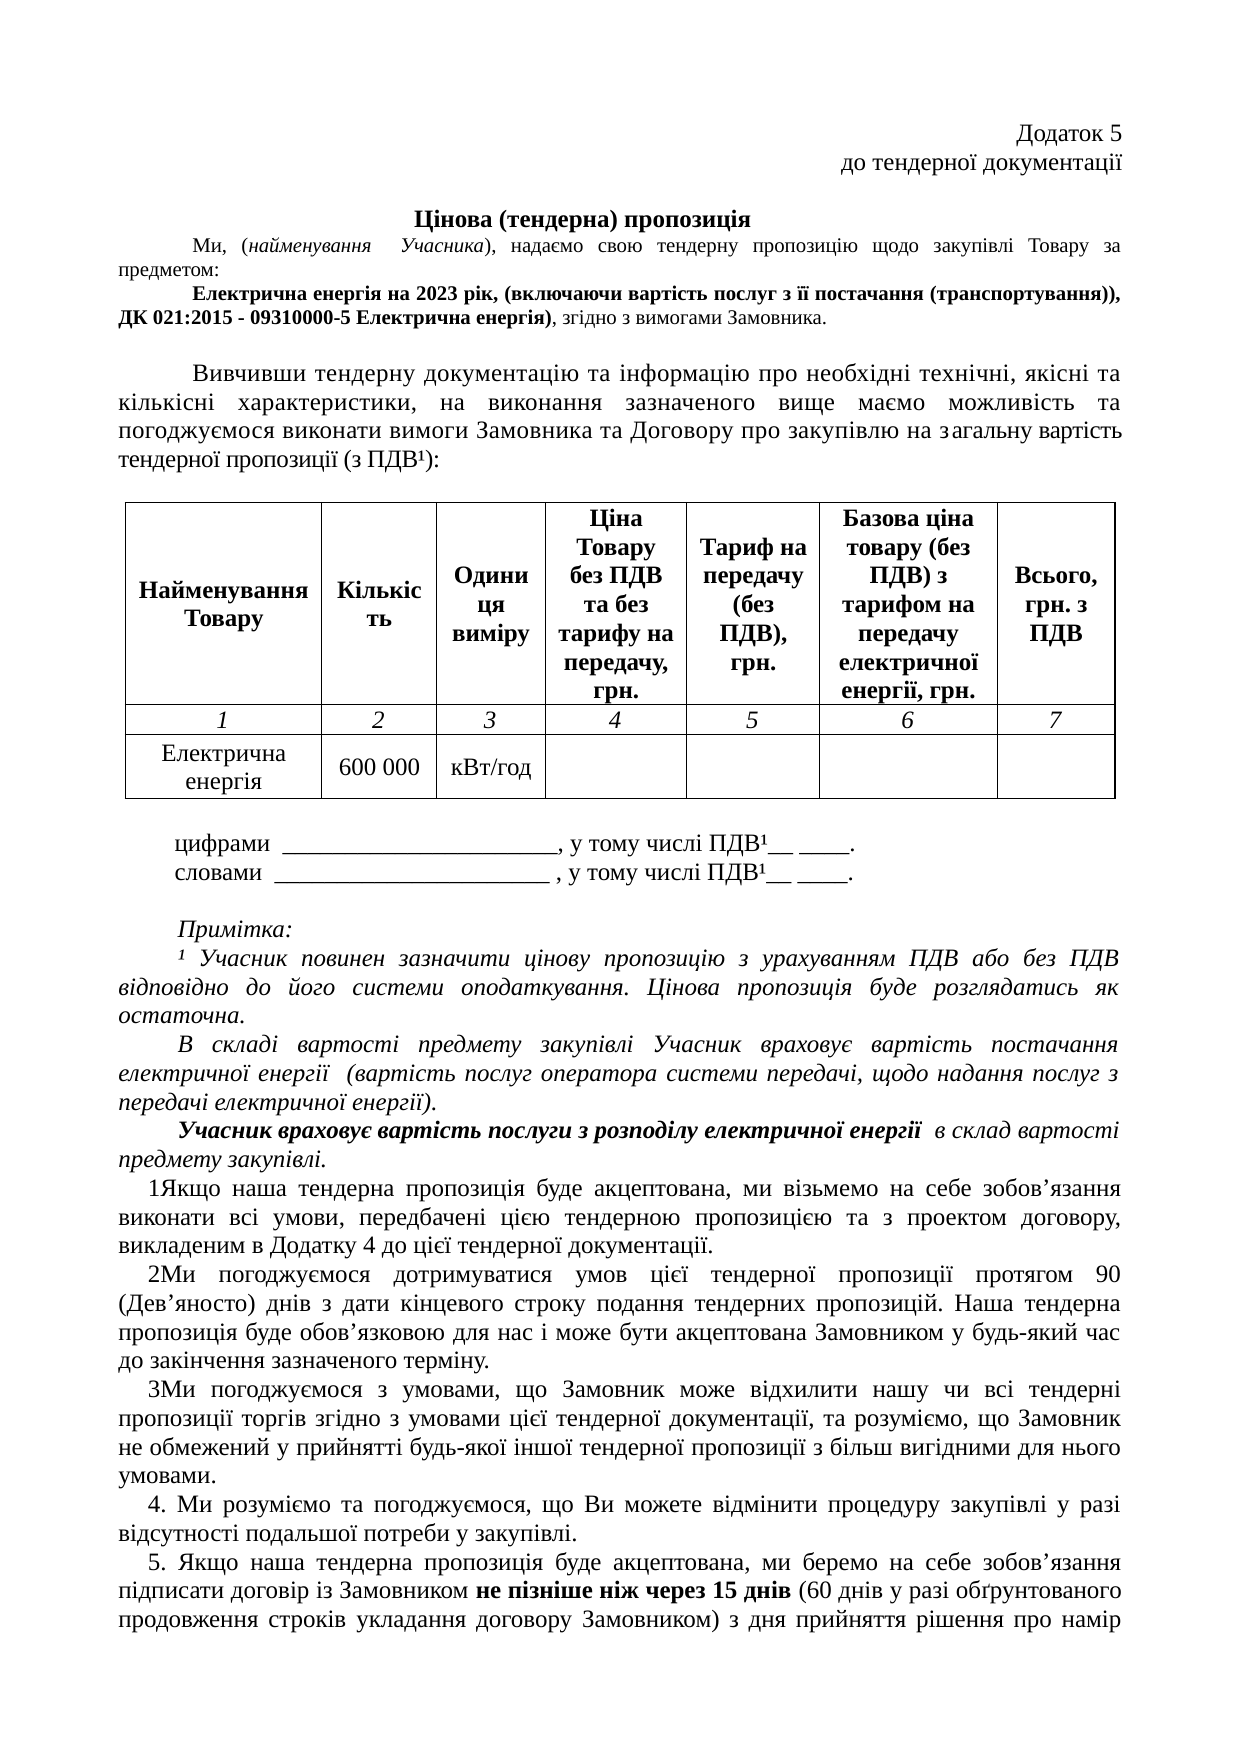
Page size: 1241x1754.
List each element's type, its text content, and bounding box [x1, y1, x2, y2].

table_cell кВт/год [437, 735, 545, 798]
text Ми, (найменування Учасника), надаємо свою тендерну пропозицію щодо закупівлі Товару за предметом: [118, 233, 1122, 281]
table_cell 1 [126, 705, 321, 734]
table_cell [546, 735, 686, 798]
table_header Всього, грн. з ПДВ [998, 503, 1114, 704]
text Учасник враховує вартість послуги з розподілу електричної енергії в склад вартості предмету закупівлі. [118, 1115, 1122, 1173]
table_header Одиниця виміру [437, 503, 545, 704]
text Додаток 5 [118, 118, 1122, 147]
table_cell [998, 735, 1114, 798]
table_header Базова ціна товару (без ПДВ) з тарифом на передачу електричної енергії, грн. [820, 503, 997, 704]
list Якщо наша тендерна пропозиція буде акцептована, ми візьмемо на себе зобов’язання виконати всі умови, передбачені цією тендерною пропозицією та з проектом договору, викладеним в Додатку 4 до цієї тендерної документації. [118, 1173, 1122, 1259]
table_cell 4 [546, 705, 686, 734]
table_cell 6 [820, 705, 997, 734]
text словами ______________________ , у тому числі ПДВ¹__ ____. [118, 857, 1122, 885]
text В складі вартості предмету закупівлі Учасник враховує вартість постачання електричної енергії (вартість послуг оператора системи передачі, щодо надання послуг з передачі електричної енергії). [118, 1029, 1122, 1115]
table_header Тариф на передачу (без ПДВ), грн. [687, 503, 819, 704]
text Примітка: [118, 914, 1122, 943]
table_cell [687, 735, 819, 798]
table_cell 3 [437, 705, 545, 734]
text цифрами ______________________, у тому числі ПДВ¹__ ____. [118, 828, 1122, 857]
table_cell Електрична енергія [126, 735, 321, 798]
list Ми погоджуємося з умовами, що Замовник може відхилити нашу чи всі тендерні пропозиції торгів згідно з умовами цієї тендерної документації, та розуміємо, що Замовник не обмежений у прийнятті будь-якої іншої тендерної пропозиції з більш вигідними для нього умовами. [118, 1374, 1122, 1489]
text 5. Якщо наша тендерна пропозиція буде акцептована, ми беремо на себе зобов’язання підписати договір із Замовником не пізніше ніж через 15 днів (60 днів у разі обґрунтованого продовження строків укладання договору Замовником) з дня прийняття рішення про намір [118, 1547, 1122, 1633]
text ¹ Учасник повинен зазначити цінову пропозицію з урахуванням ПДВ або без ПДВ відповідно до його системи оподаткування. Цінова пропозиція буде розглядатись як остаточна. [118, 943, 1122, 1029]
text Цінова (тендерна) пропозиція [43, 204, 1122, 233]
table_header Ціна Товару без ПДВ та без тарифу на передачу, грн. [546, 503, 686, 704]
table_header Найменування Товару [126, 503, 321, 704]
table_cell 5 [687, 705, 819, 734]
list Ми погоджуємося дотримуватися умов цієї тендерної пропозиції протягом 90 (Дев’яносто) днів з дати кінцевого строку подання тендерних пропозицій. Наша тендерна пропозиція буде обов’язковою для нас і може бути акцептована Замовником у будь-який час до закінчення зазначеного терміну. [118, 1259, 1122, 1374]
text 4. Ми розуміємо та погоджуємося, що Ви можете відмінити процедуру закупівлі у разі відсутності подальшої потреби у закупівлі. [118, 1489, 1122, 1547]
text Вивчивши тендерну документацію та інформацію про необхідні технічні, якісні та кількісні характеристики, на виконання зазначеного вище маємо можливість та погоджуємося виконати вимоги Замовника та Договору про закупівлю на загальну вартість тендерної пропозиції (з ПДВ¹): [118, 358, 1122, 473]
text до тендерної документації [118, 147, 1122, 176]
table_cell 7 [998, 705, 1114, 734]
text Електрична енергія на 2023 рік, (включаючи вартість послуг з її постачання (транспортування)), ДК 021:2015 - 09310000-5 Електрична енергія), згідно з вимогами Замовника. [118, 281, 1122, 329]
table_cell 600 000 [322, 735, 436, 798]
table_header Кількість [322, 503, 436, 704]
table_cell [820, 735, 997, 798]
table_cell 2 [322, 705, 436, 734]
